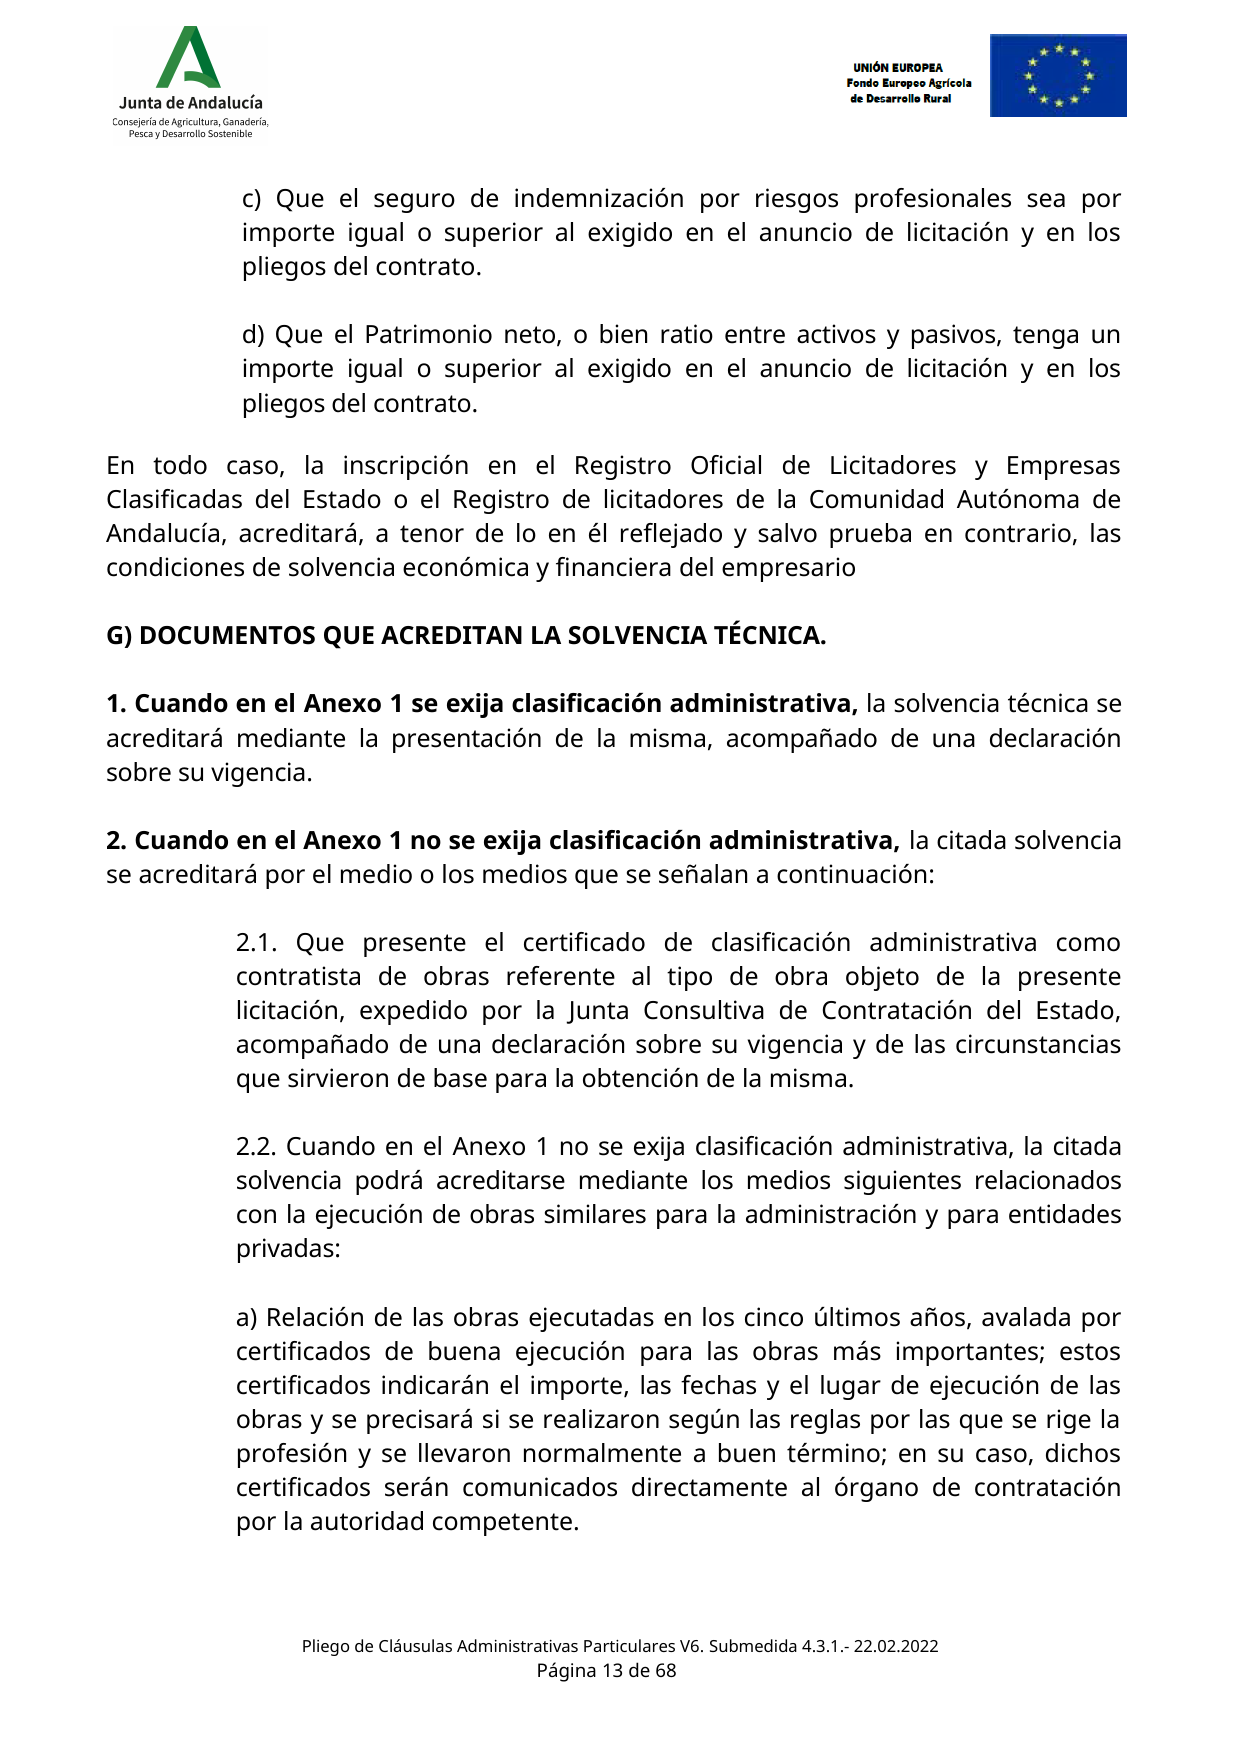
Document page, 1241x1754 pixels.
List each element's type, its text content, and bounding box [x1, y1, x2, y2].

text c) Que el seguro de indemnización por riesgos profesionales sea por importe igual o superior al exigido en el anuncio de licitación y en los pliegos del contrato. [242, 181, 1123, 283]
text 2.2. Cuando en el Anexo 1 no se exija clasificación administrativa, la citada solvencia podrá acreditarse mediante los medios siguientes relacionados con la ejecución de obras similares para la administración y para entidades privadas: [236, 1129, 1123, 1265]
text a) Relación de las obras ejecutadas en los cinco últimos años, avalada por certificados de buena ejecución para las obras más importantes; estos certificados indicarán el importe, las fechas y el lugar de ejecución de las obras y se precisará si se realizaron según las reglas por las que se rige la profesión y se llevaron normalmente a buen término; en su caso, dichos certificados serán comunicados directamente al órgano de contratación por la autoridad competente. [236, 1299, 1123, 1538]
picture [832, 31, 1143, 121]
text 1. Cuando en el Anexo 1 se exija clasificación administrativa, la solvencia técnica se acreditará mediante la presentación de la misma, acompañado de una declaración sobre su vigencia. [106, 686, 1123, 788]
picture [112, 26, 269, 146]
text 2.1. Que presente el certificado de clasificación administrativa como contratista de obras referente al tipo de obra objeto de la presente licitación, expedido por la Junta Consultiva de Contratación del Estado, acompañado de una declaración sobre su vigencia y de las circunstancias que sirvieron de base para la obtención de la misma. [236, 924, 1123, 1095]
text En todo caso, la inscripción en el Registro Oficial de Licitadores y Empresas Clasificadas del Estado o el Registro de licitadores de la Comunidad Autónoma de Andalucía, acreditará, a tenor de lo en él reflejado y salvo prueba en contrario, las condiciones de solvencia económica y financiera del empresario [106, 448, 1123, 584]
text G) DOCUMENTOS QUE ACREDITAN LA SOLVENCIA TÉCNICA. [106, 618, 1123, 652]
text d) Que el Patrimonio neto, o bien ratio entre activos y pasivos, tenga un importe igual o superior al exigido en el anuncio de licitación y en los pliegos del contrato. [242, 317, 1123, 419]
text 2. Cuando en el Anexo 1 no se exija clasificación administrativa, la citada solvencia se acreditará por el medio o los medios que se señalan a continuación: [106, 822, 1123, 891]
